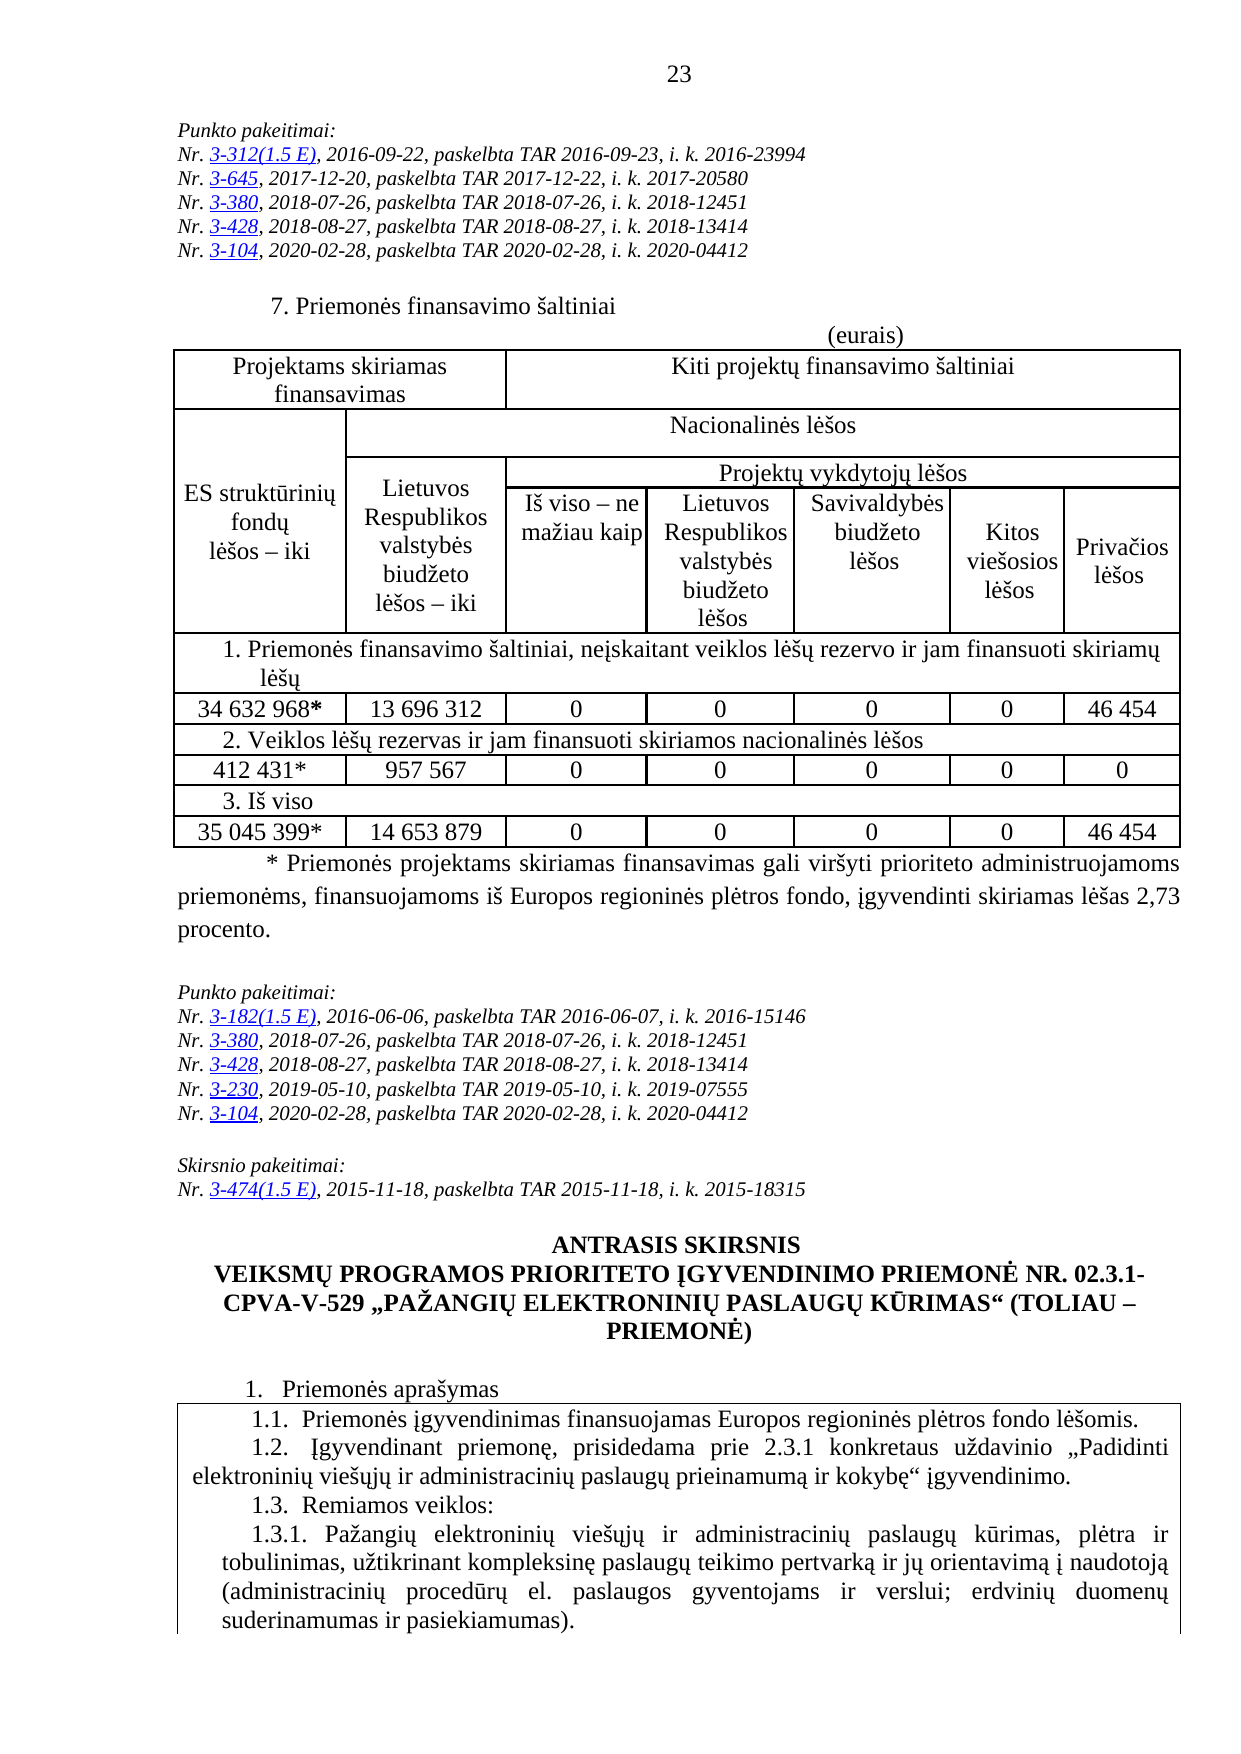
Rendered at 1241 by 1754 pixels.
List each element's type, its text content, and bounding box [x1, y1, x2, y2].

table_cell Savivaldybės biudžeto lėšos [795, 489, 949, 632]
text Nr. 3-230, 2019-05-10, paskelbta TAR 2019-05-10, i. k. 2019-07555 [177, 1076, 1181, 1101]
text 1. Priemonės aprašymas [244, 1374, 1181, 1403]
table_cell 1. Priemonės finansavimo šaltiniai, neįskaitant veiklos lėšų rezervo ir jam finansuoti skiriamų lėšų [175, 634, 1179, 692]
table_cell 0 [648, 694, 793, 723]
table_cell 0 [507, 694, 645, 723]
table_cell 35 045 399* [175, 817, 345, 846]
text Nr. 3-474(1.5 E), 2015-11-18, paskelbta TAR 2015-11-18, i. k. 2015-18315 [177, 1177, 1181, 1201]
text (eurais) [177, 320, 904, 349]
table_cell 0 [951, 817, 1063, 846]
text 7. Priemonės finansavimo šaltiniai [270, 291, 1181, 320]
text Nr. 3-104, 2020-02-28, paskelbta TAR 2020-02-28, i. k. 2020-04412 [177, 238, 1181, 262]
text Punkto pakeitimai: [177, 118, 1181, 142]
text Punkto pakeitimai: [177, 980, 1181, 1004]
table_cell 2. Veiklos lėšų rezervas ir jam finansuoti skiriamos nacionalinės lėšos [175, 725, 1179, 753]
table_cell 0 [1065, 756, 1179, 784]
table_cell 0 [648, 756, 793, 784]
table_cell ES struktūrinių fondų lėšos – iki [175, 410, 345, 632]
table_cell 3. Iš viso [175, 786, 1179, 815]
table_cell 1.2. Įgyvendinant priemonę, prisidedama prie 2.3.1 konkretaus uždavinio „Padidinti elektroninių viešųjų ir administracinių paslaugų prieinamumą ir kokybę“ įgyvendinimo. [178, 1433, 1180, 1490]
text Nr. 3-380, 2018-07-26, paskelbta TAR 2018-07-26, i. k. 2018-12451 [177, 190, 1181, 214]
table_cell 34 632 968* [175, 694, 345, 723]
text Skirsnio pakeitimai: [177, 1153, 1181, 1177]
table_cell 0 [795, 817, 949, 846]
table_header 1.1. Priemonės įgyvendinimas finansuojamas Europos regioninės plėtros fondo lėšomis. [178, 1404, 1180, 1432]
text ANTRASIS SKIRSNIS [177, 1230, 1181, 1259]
text Nr. 3-104, 2020-02-28, paskelbta TAR 2020-02-28, i. k. 2020-04412 [177, 1101, 1181, 1124]
table_cell Lietuvos Respublikos valstybės biudžeto lėšos [648, 489, 793, 632]
table_cell Privačios lėšos [1065, 489, 1179, 632]
text Nr. 3-182(1.5 E), 2016-06-06, paskelbta TAR 2016-06-07, i. k. 2016-15146 [177, 1004, 1181, 1028]
text Nr. 3-428, 2018-08-27, paskelbta TAR 2018-08-27, i. k. 2018-13414 [177, 1052, 1181, 1076]
table_cell Lietuvos Respublikos valstybės biudžeto lėšos – iki [347, 458, 505, 632]
table_cell 957 567 [347, 756, 505, 784]
text Nr. 3-428, 2018-08-27, paskelbta TAR 2018-08-27, i. k. 2018-13414 [177, 214, 1181, 238]
table_header Projektams skiriamas finansavimas [175, 351, 505, 408]
table_cell 14 653 879 [347, 817, 505, 846]
table_cell Nacionalinės lėšos [347, 410, 1179, 456]
table_cell 1.3. Remiamos veiklos: 1.3.1. Pažangių elektroninių viešųjų ir administracinių paslaugų kūrimas, plėtra ir tobulinimas, užtikrinant kompleksinę paslaugų teikimo pertvarką ir jų orientavimą į naudotoją (administracinių procedūrų el. paslaugos gyventojams ir verslui; erdvinių duomenų suderinamumas ir pasiekiamumas). [178, 1490, 1180, 1634]
table_cell 0 [507, 756, 645, 784]
table_cell 0 [648, 817, 793, 846]
table_cell 0 [795, 694, 949, 723]
text VEIKSMŲ PROGRAMOS PRIORITETO ĮGYVENDINIMO PRIEMONĖ NR. 02.3.1-CPVA-V-529 „PAŽANGIŲ ELEKTRONINIŲ PASLAUGŲ KŪRIMAS“ (TOLIAU – PRIEMONĖ) [177, 1259, 1181, 1345]
table_cell 412 431* [175, 756, 345, 784]
table_cell 46 454 [1065, 694, 1179, 723]
table_cell Iš viso – ne mažiau kaip [507, 489, 645, 632]
table_cell 0 [795, 756, 949, 784]
text Nr. 3-380, 2018-07-26, paskelbta TAR 2018-07-26, i. k. 2018-12451 [177, 1028, 1181, 1052]
text Nr. 3-312(1.5 E), 2016-09-22, paskelbta TAR 2016-09-23, i. k. 2016-23994 [177, 142, 1181, 166]
table_cell 13 696 312 [347, 694, 505, 723]
table_cell 46 454 [1065, 817, 1179, 846]
table_header Kiti projektų finansavimo šaltiniai [507, 351, 1179, 408]
table_cell 0 [951, 756, 1063, 784]
text * Priemonės projektams skiriamas finansavimas gali viršyti prioriteto administruojamoms priemonėms, finansuojamoms iš Europos regioninės plėtros fondo, įgyvendinti skiriamas lėšas 2,73 procento. [177, 848, 1181, 943]
table_cell 0 [507, 817, 645, 846]
text Nr. 3-645, 2017-12-20, paskelbta TAR 2017-12-22, i. k. 2017-20580 [177, 166, 1181, 190]
table_cell Kitos viešosios lėšos [951, 489, 1063, 632]
table_cell Projektų vykdytojų lėšos [507, 458, 1179, 486]
table_cell 0 [951, 694, 1063, 723]
